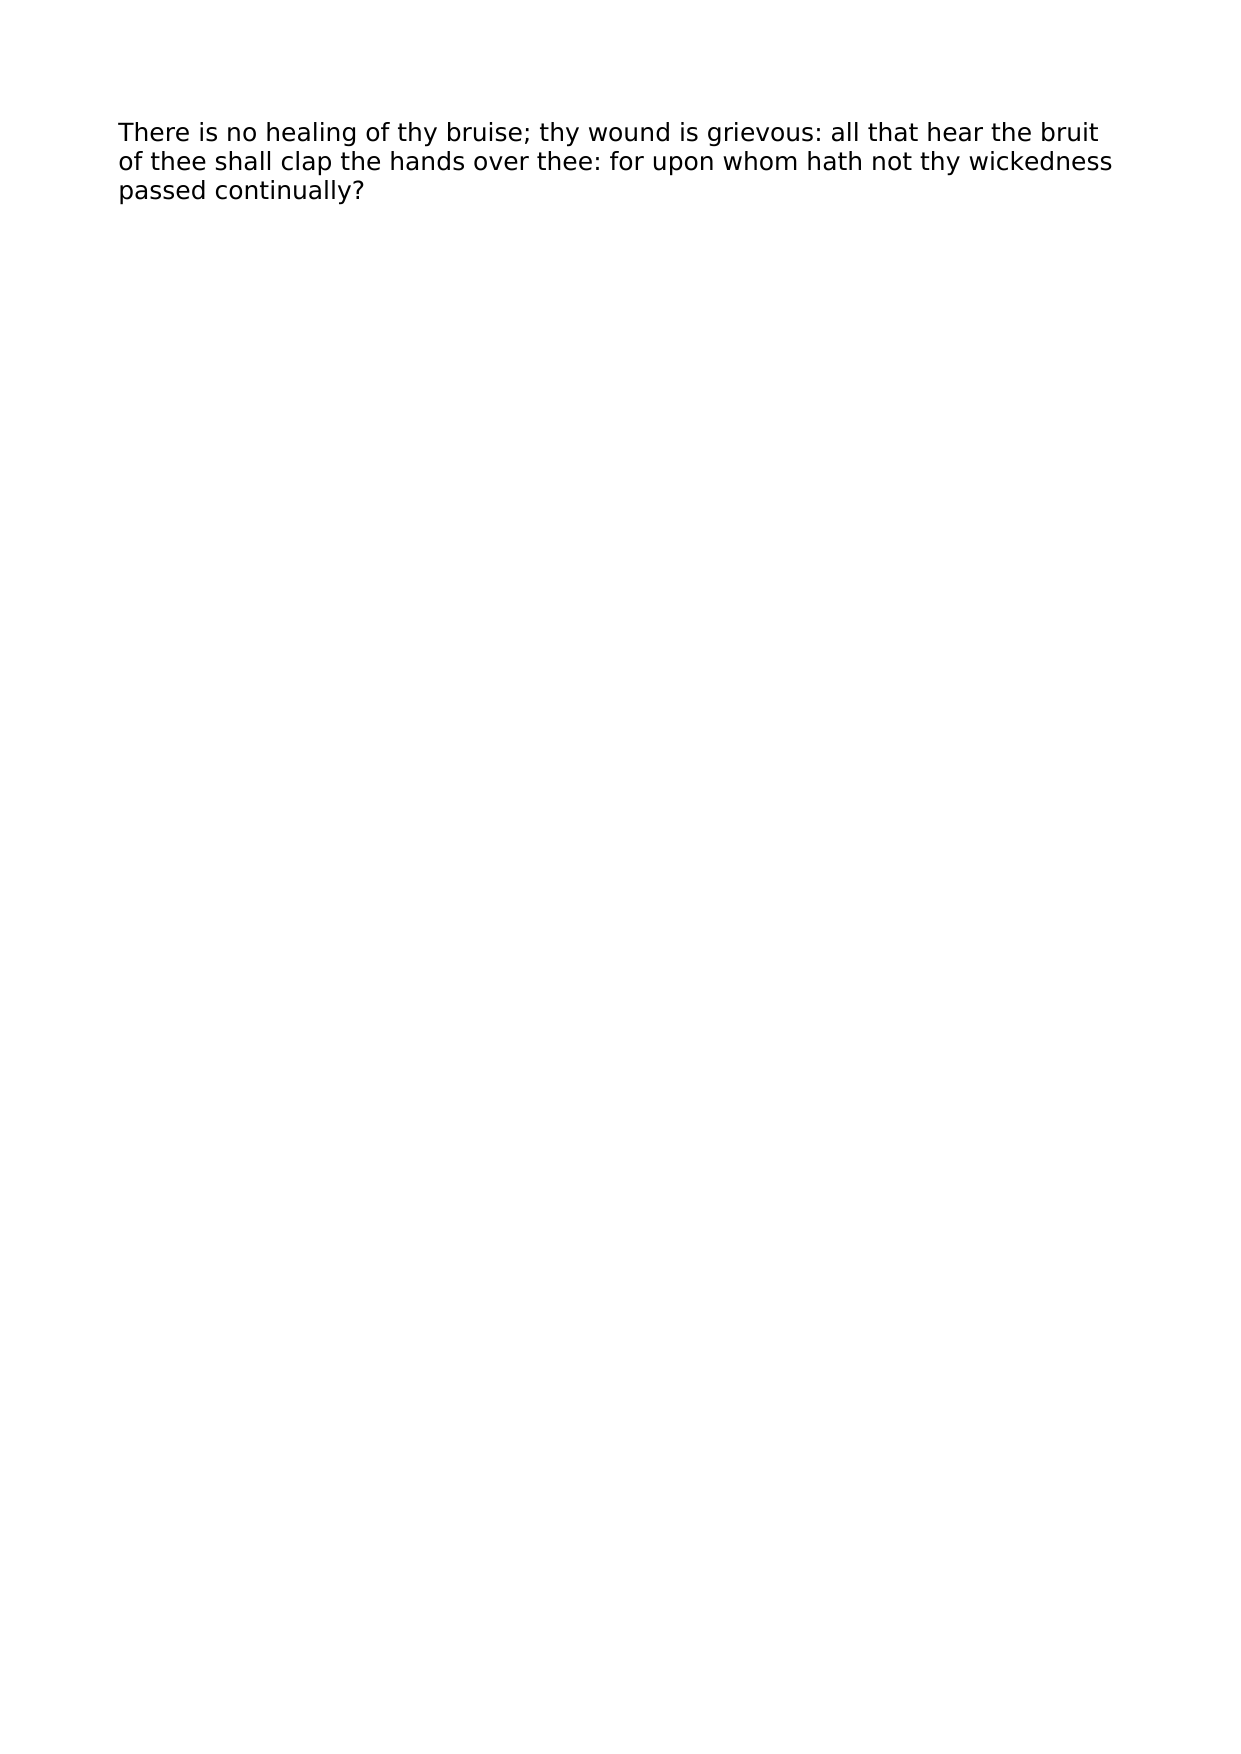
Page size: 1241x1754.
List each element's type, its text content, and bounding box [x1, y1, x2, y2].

text There is no healing of thy bruise; thy wound is grievous: all that hear the bruit of thee shall clap the hands over thee: for upon whom hath not thy wickedness passed continually? [118, 118, 1122, 206]
